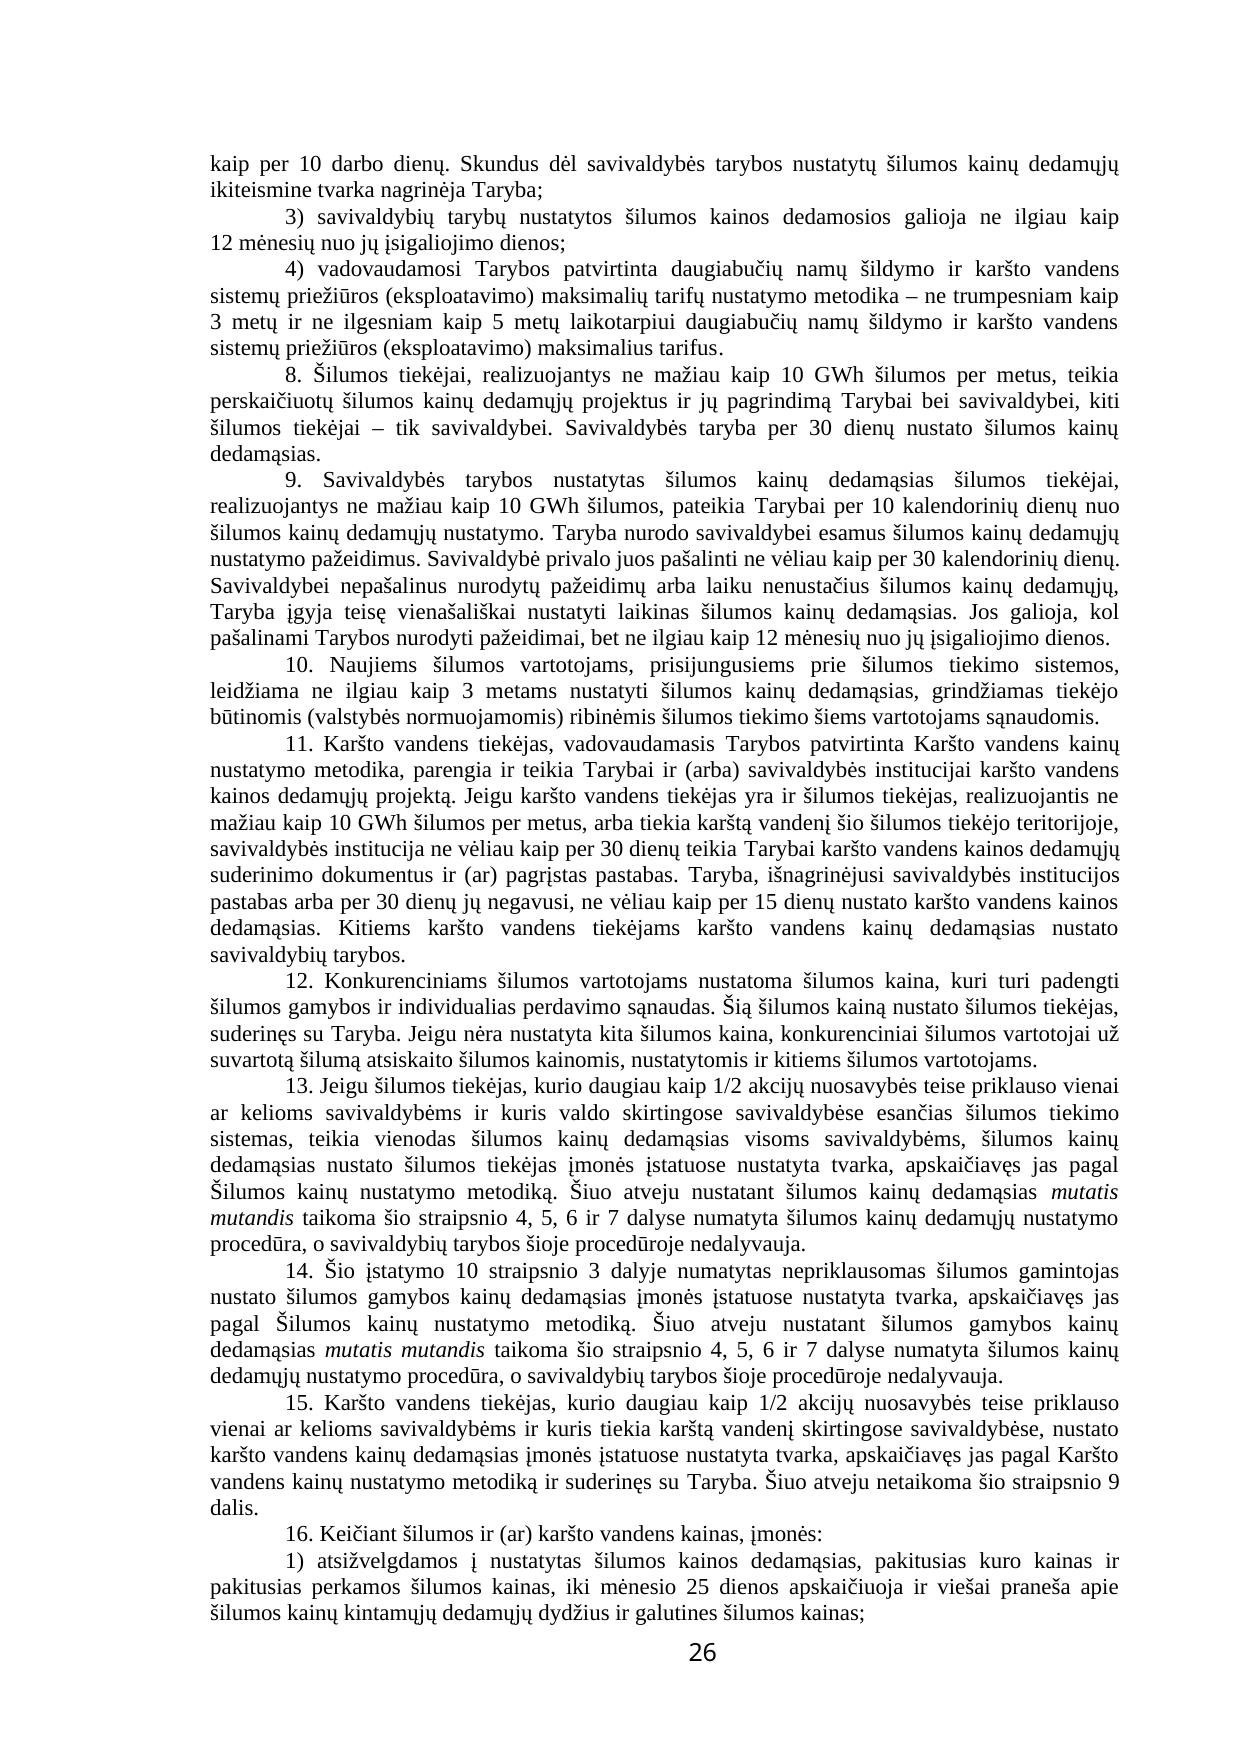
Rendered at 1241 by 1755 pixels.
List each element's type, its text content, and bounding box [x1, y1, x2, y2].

text 9. Savivaldybės tarybos nustatytas šilumos kainų dedamąsias šilumos tiekėjai, realizuojantys ne mažiau kaip 10 GWh šilumos, pateikia Tarybai per 10 kalendorinių dienų nuo šilumos kainų dedamųjų nustatymo. Taryba nurodo savivaldybei esamus šilumos kainų dedamųjų nustatymo pažeidimus. Savivaldybė privalo juos pašalinti ne vėliau kaip per 30 kalendorinių dienų. Savivaldybei nepašalinus nurodytų pažeidimų arba laiku nenustačius šilumos kainų dedamųjų, Taryba įgyja teisę vienašališkai nustatyti laikinas šilumos kainų dedamąsias. Jos galioja, kol pašalinami Tarybos nurodyti pažeidimai, bet ne ilgiau kaip 12 mėnesių nuo jų įsigaliojimo dienos. [210, 466, 1120, 651]
text 1) atsižvelgdamos į nustatytas šilumos kainos dedamąsias, pakitusias kuro kainas ir pakitusias perkamos šilumos kainas, iki mėnesio 25 dienos apskaičiuoja ir viešai praneša apie šilumos kainų kintamųjų dedamųjų dydžius ir galutines šilumos kainas; [210, 1547, 1120, 1626]
text 10. Naujiems šilumos vartotojams, prisijungusiems prie šilumos tiekimo sistemos, leidžiama ne ilgiau kaip 3 metams nustatyti šilumos kainų dedamąsias, grindžiamas tiekėjo būtinomis (valstybės normuojamomis) ribinėmis šilumos tiekimo šiems vartotojams sąnaudomis. [210, 651, 1120, 730]
text 4) vadovaudamosi Tarybos patvirtinta daugiabučių namų šildymo ir karšto vandens sistemų priežiūros (eksploatavimo) maksimalių tarifų nustatymo metodika – ne trumpesniam kaip 3 metų ir ne ilgesniam kaip 5 metų laikotarpiui daugiabučių namų šildymo ir karšto vandens sistemų priežiūros (eksploatavimo) maksimalius tarifus. [210, 255, 1120, 361]
text 16. Keičiant šilumos ir (ar) karšto vandens kainas, įmonės: [210, 1520, 1120, 1547]
text 12. Konkurenciniams šilumos vartotojams nustatoma šilumos kaina, kuri turi padengti šilumos gamybos ir individualias perdavimo sąnaudas. Šią šilumos kainą nustato šilumos tiekėjas, suderinęs su Taryba. Jeigu nėra nustatyta kita šilumos kaina, konkurenciniai šilumos vartotojai už suvartotą šilumą atsiskaito šilumos kainomis, nustatytomis ir kitiems šilumos vartotojams. [210, 967, 1120, 1072]
text 8. Šilumos tiekėjai, realizuojantys ne mažiau kaip 10 GWh šilumos per metus, teikia perskaičiuotų šilumos kainų dedamųjų projektus ir jų pagrindimą Tarybai bei savivaldybei, kiti šilumos tiekėjai – tik savivaldybei. Savivaldybės taryba per 30 dienų nustato šilumos kainų dedamąsias. [210, 361, 1120, 466]
text 3) savivaldybių tarybų nustatytos šilumos kainos dedamosios galioja ne ilgiau kaip 12 mėnesių nuo jų įsigaliojimo dienos; [210, 203, 1120, 255]
text 11. Karšto vandens tiekėjas, vadovaudamasis Tarybos patvirtinta Karšto vandens kainų nustatymo metodika, parengia ir teikia Tarybai ir (arba) savivaldybės institucijai karšto vandens kainos dedamųjų projektą. Jeigu karšto vandens tiekėjas yra ir šilumos tiekėjas, realizuojantis ne mažiau kaip 10 GWh šilumos per metus, arba tiekia karštą vandenį šio šilumos tiekėjo teritorijoje, savivaldybės institucija ne vėliau kaip per 30 dienų teikia Tarybai karšto vandens kainos dedamųjų suderinimo dokumentus ir (ar) pagrįstas pastabas. Taryba, išnagrinėjusi savivaldybės institucijos pastabas arba per 30 dienų jų negavusi, ne vėliau kaip per 15 dienų nustato karšto vandens kainos dedamąsias. Kitiems karšto vandens tiekėjams karšto vandens kainų dedamąsias nustato savivaldybių tarybos. [210, 730, 1120, 967]
text 14. Šio įstatymo 10 straipsnio 3 dalyje numatytas nepriklausomas šilumos gamintojas nustato šilumos gamybos kainų dedamąsias įmonės įstatuose nustatyta tvarka, apskaičiavęs jas pagal Šilumos kainų nustatymo metodiką. Šiuo atveju nustatant šilumos gamybos kainų dedamąsias mutatis mutandis taikoma šio straipsnio 4, 5, 6 ir 7 dalyse numatyta šilumos kainų dedamųjų nustatymo procedūra, o savivaldybių tarybos šioje procedūroje nedalyvauja. [210, 1257, 1120, 1389]
text 13. Jeigu šilumos tiekėjas, kurio daugiau kaip 1/2 akcijų nuosavybės teise priklauso vienai ar kelioms savivaldybėms ir kuris valdo skirtingose savivaldybėse esančias šilumos tiekimo sistemas, teikia vienodas šilumos kainų dedamąsias visoms savivaldybėms, šilumos kainų dedamąsias nustato šilumos tiekėjas įmonės įstatuose nustatyta tvarka, apskaičiavęs jas pagal Šilumos kainų nustatymo metodiką. Šiuo atveju nustatant šilumos kainų dedamąsias mutatis mutandis taikoma šio straipsnio 4, 5, 6 ir 7 dalyse numatyta šilumos kainų dedamųjų nustatymo procedūra, o savivaldybių tarybos šioje procedūroje nedalyvauja. [210, 1072, 1120, 1257]
text 15. Karšto vandens tiekėjas, kurio daugiau kaip 1/2 akcijų nuosavybės teise priklauso vienai ar kelioms savivaldybėms ir kuris tiekia karštą vandenį skirtingose savivaldybėse, nustato karšto vandens kainų dedamąsias įmonės įstatuose nustatyta tvarka, apskaičiavęs jas pagal Karšto vandens kainų nustatymo metodiką ir suderinęs su Taryba. Šiuo atveju netaikoma šio straipsnio 9 dalis. [210, 1389, 1120, 1520]
text kaip per 10 darbo dienų. Skundus dėl savivaldybės tarybos nustatytų šilumos kainų dedamųjų ikiteismine tvarka nagrinėja Taryba; [210, 150, 1120, 203]
